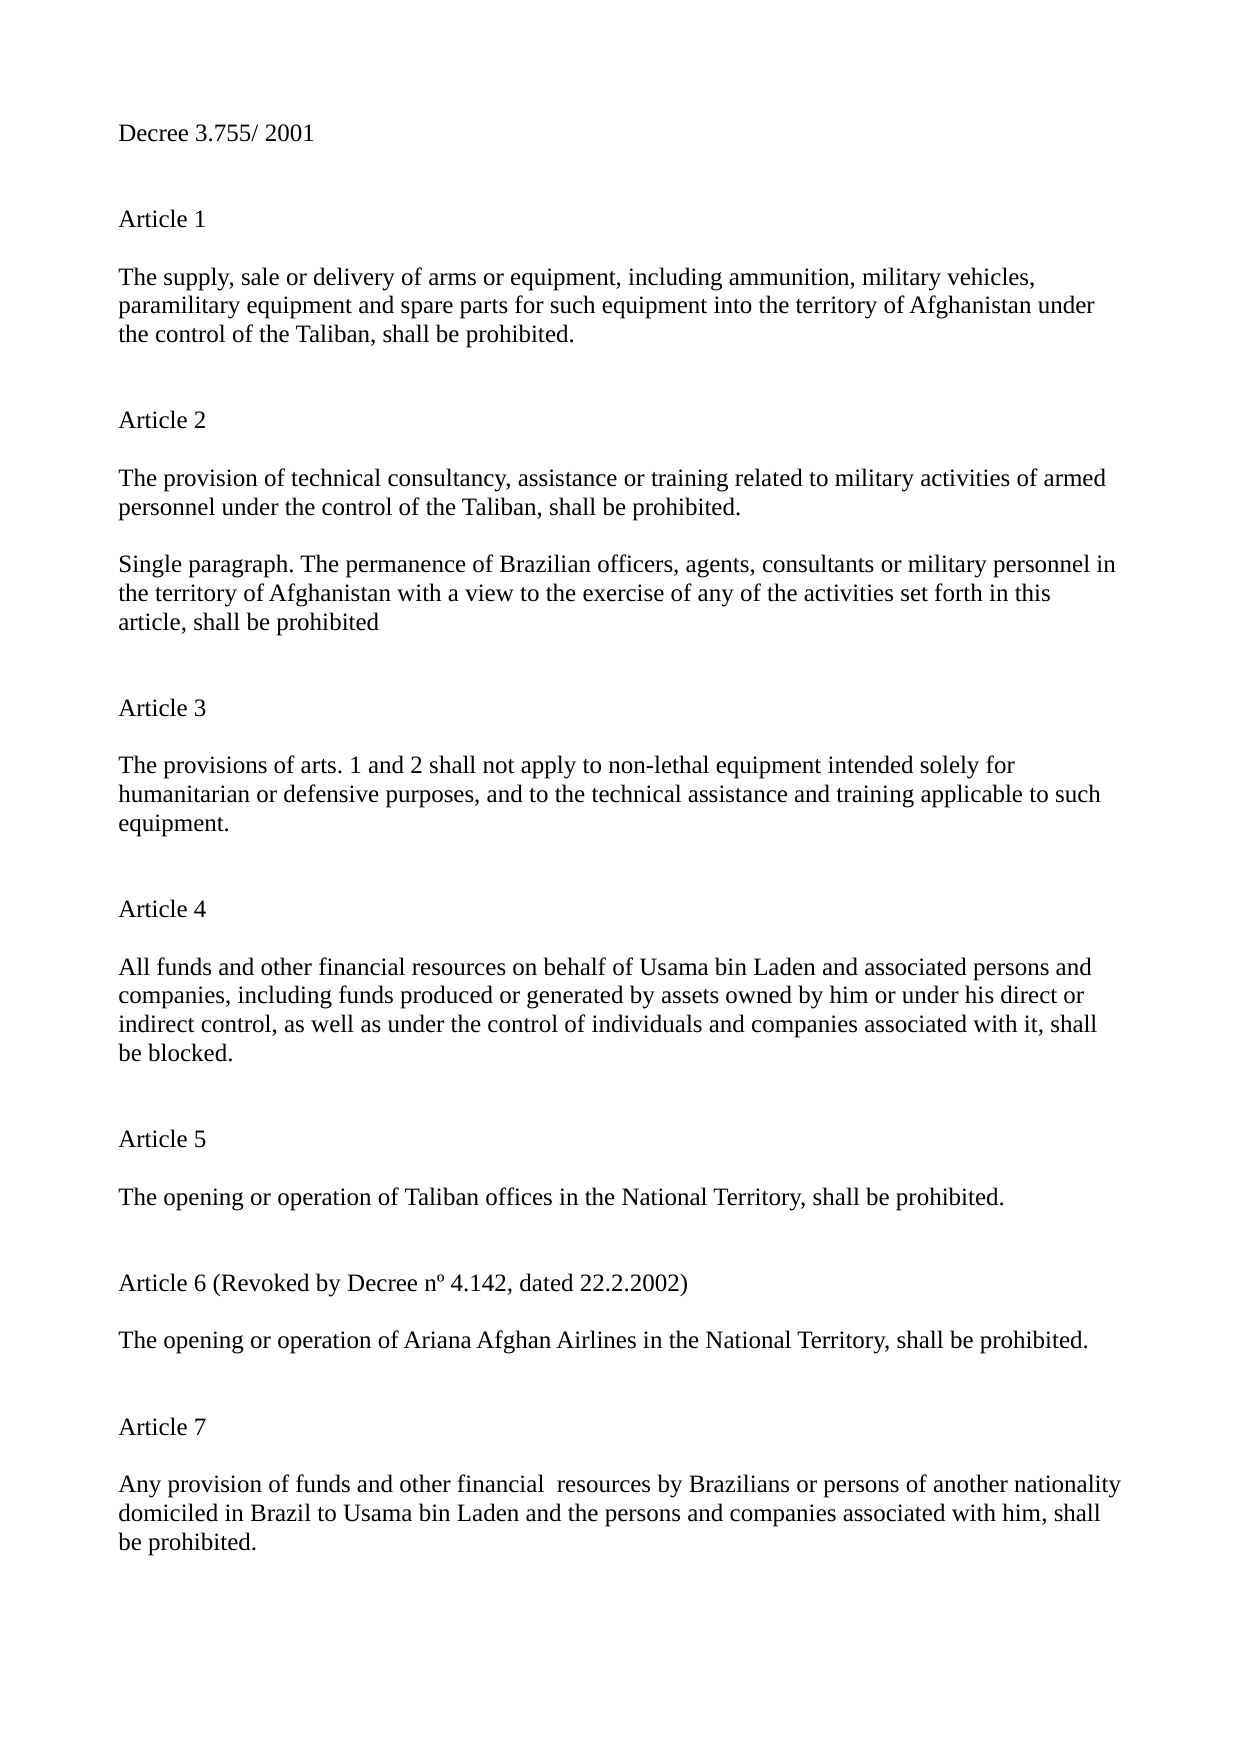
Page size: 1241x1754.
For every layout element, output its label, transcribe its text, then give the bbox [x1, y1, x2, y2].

text Article 1 [118, 204, 1122, 233]
text Decree 3.755/ 2001 [118, 118, 1122, 147]
text The opening or operation of Ariana Afghan Airlines in the National Territory, shall be prohibited. [118, 1326, 1122, 1354]
text The provisions of arts. 1 and 2 shall not apply to non-lethal equipment intended solely for humanitarian or defensive purposes, and to the technical assistance and training applicable to such equipment. [118, 751, 1122, 837]
text Any provision of funds and other financial resources by Brazilians or persons of another nationality domiciled in Brazil to Usama bin Laden and the persons and companies associated with him, shall be prohibited. [118, 1469, 1122, 1556]
text Article 4 [118, 894, 1122, 923]
text The supply, sale or delivery of arms or equipment, including ammunition, military vehicles, paramilitary equipment and spare parts for such equipment into the territory of Afghanistan under the control of the Taliban, shall be prohibited. [118, 262, 1122, 348]
text The opening or operation of Taliban offices in the National Territory, shall be prohibited. [118, 1182, 1122, 1211]
text Article 5 [118, 1124, 1122, 1153]
text The provision of technical consultancy, assistance or training related to military activities of armed personnel under the control of the Taliban, shall be prohibited. [118, 463, 1122, 521]
text Single paragraph. The permanence of Brazilian officers, agents, consultants or military personnel in the territory of Afghanistan with a view to the exercise of any of the activities set forth in this article, shall be prohibited [118, 549, 1122, 636]
text Article 6 (Revoked by Decree nº 4.142, dated 22.2.2002) [118, 1268, 1122, 1297]
text Article 3 [118, 693, 1122, 722]
text Article 2 [118, 406, 1122, 434]
text Article 7 [118, 1412, 1122, 1441]
text All funds and other financial resources on behalf of Usama bin Laden and associated persons and companies, including funds produced or generated by assets owned by him or under his direct or indirect control, as well as under the control of individuals and companies associated with it, shall be blocked. [118, 952, 1122, 1067]
